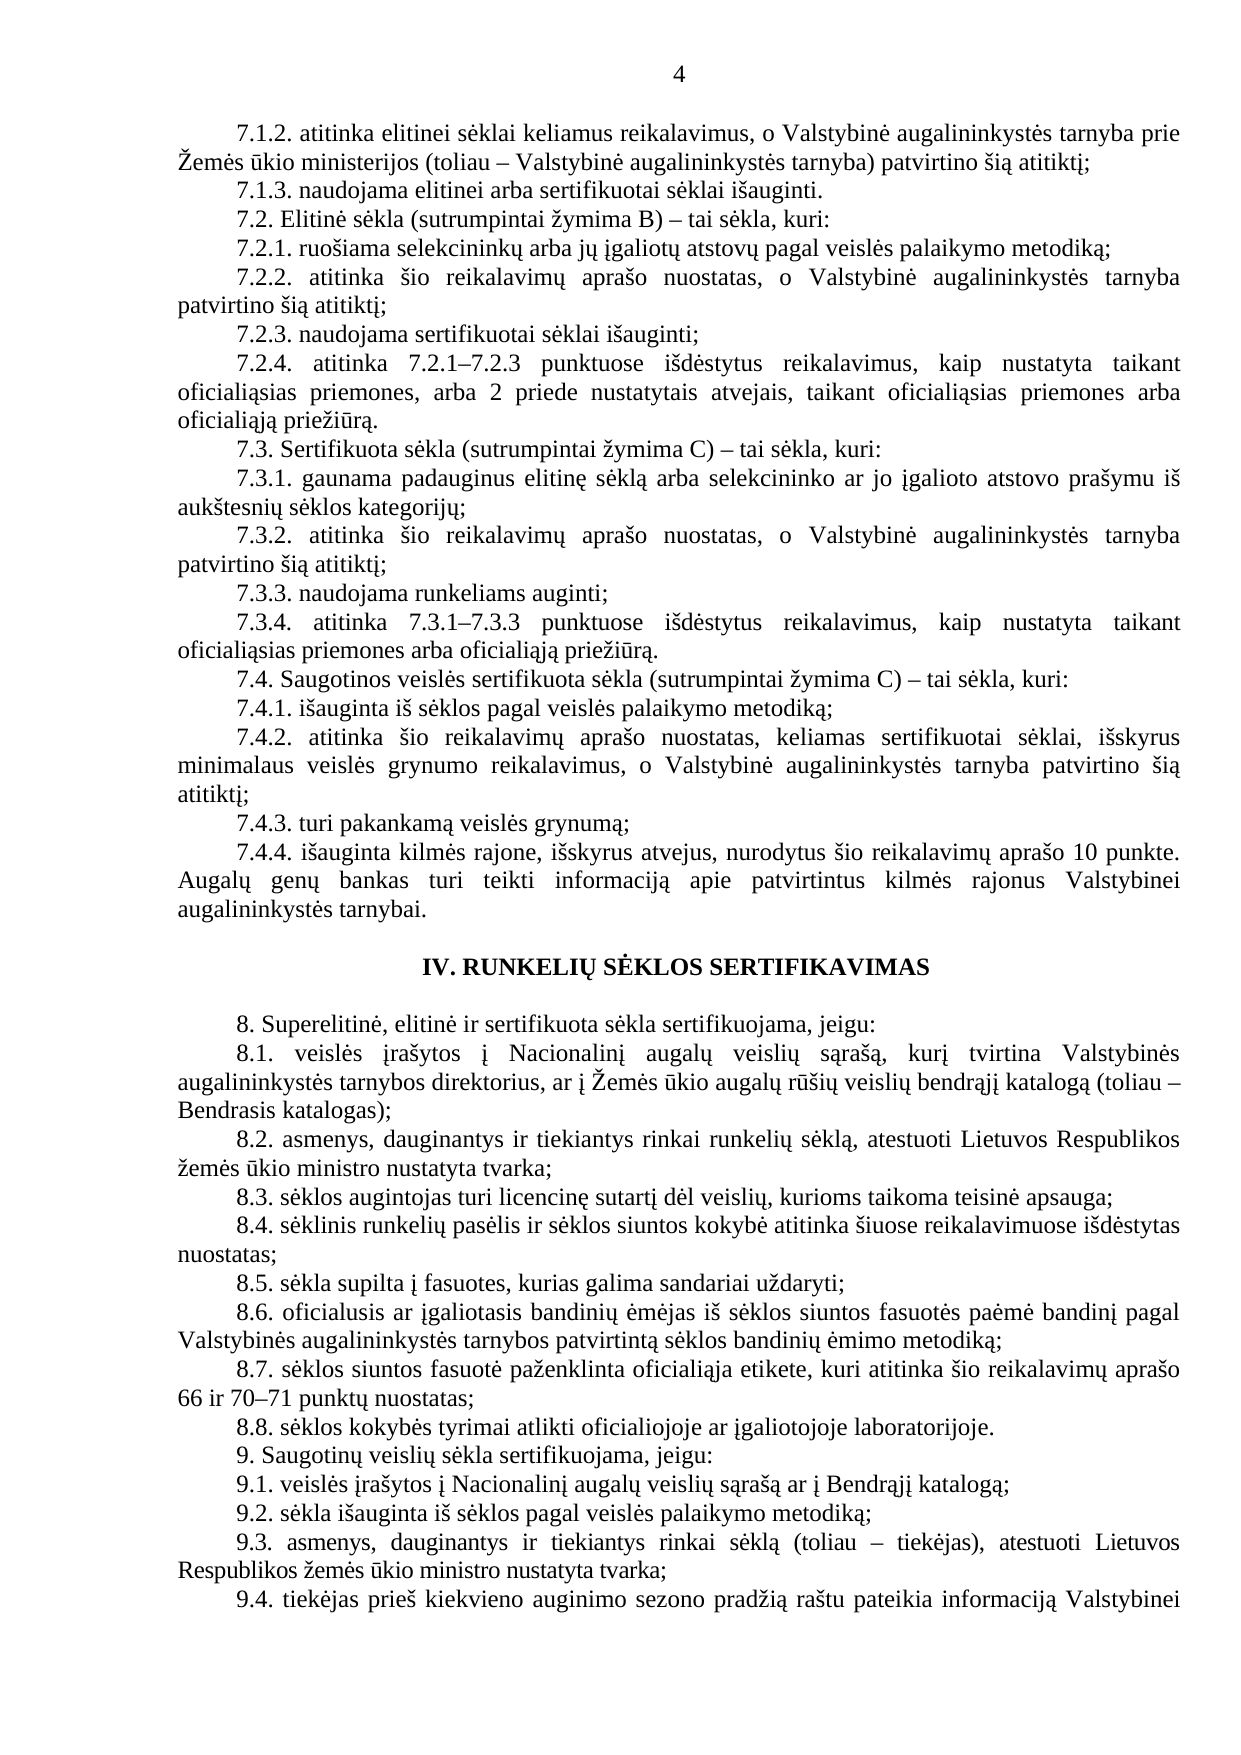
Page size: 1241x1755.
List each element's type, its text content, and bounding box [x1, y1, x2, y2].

text 7.2.1. ruošiama selekcininkų arba jų įgaliotų atstovų pagal veislės palaikymo metodiką; [177, 233, 1181, 262]
text 9.1. veislės įrašytos į Nacionalinį augalų veislių sąrašą ar į Bendrąjį katalogą; [177, 1469, 1181, 1498]
text IV. RUNKELIŲ SĖKLOS SERTIFIKAVIMAS [177, 952, 1181, 981]
text 7.4.4. išauginta kilmės rajone, išskyrus atvejus, nurodytus šio reikalavimų aprašo 10 punkte. Augalų genų bankas turi teikti informaciją apie patvirtintus kilmės rajonus Valstybinei augalininkystės tarnybai. [177, 837, 1181, 923]
text 8.6. oficialusis ar įgaliotasis bandinių ėmėjas iš sėklos siuntos fasuotės paėmė bandinį pagal Valstybinės augalininkystės tarnybos patvirtintą sėklos bandinių ėmimo metodiką; [177, 1297, 1181, 1354]
text 7.2. Elitinė sėkla (sutrumpintai žymima B) – tai sėkla, kuri: [177, 204, 1181, 233]
text 7.4.2. atitinka šio reikalavimų aprašo nuostatas, keliamas sertifikuotai sėklai, išskyrus minimalaus veislės grynumo reikalavimus, o Valstybinė augalininkystės tarnyba patvirtino šią atitiktį; [177, 722, 1181, 808]
text 7.2.4. atitinka 7.2.1–7.2.3 punktuose išdėstytus reikalavimus, kaip nustatyta taikant oficialiąsias priemones, arba 2 priede nustatytais atvejais, taikant oficialiąsias priemones arba oficialiąją priežiūrą. [177, 348, 1181, 434]
text 7.2.2. atitinka šio reikalavimų aprašo nuostatas, o Valstybinė augalininkystės tarnyba patvirtino šią atitiktį; [177, 262, 1181, 319]
text 8.3. sėklos augintojas turi licencinę sutartį dėl veislių, kurioms taikoma teisinė apsauga; [177, 1182, 1181, 1211]
text 7.3.2. atitinka šio reikalavimų aprašo nuostatas, o Valstybinė augalininkystės tarnyba patvirtino šią atitiktį; [177, 521, 1181, 578]
text 7.2.3. naudojama sertifikuotai sėklai išauginti; [177, 319, 1181, 348]
text 7.3.3. naudojama runkeliams auginti; [177, 578, 1181, 607]
text 7.4.3. turi pakankamą veislės grynumą; [177, 808, 1181, 837]
text 9. Saugotinų veislių sėkla sertifikuojama, jeigu: [177, 1441, 1181, 1469]
text 8.8. sėklos kokybės tyrimai atlikti oficialiojoje ar įgaliotojoje laboratorijoje. [177, 1412, 1181, 1441]
text 9.4. tiekėjas prieš kiekvieno auginimo sezono pradžią raštu pateikia informaciją Valstybinei [177, 1584, 1181, 1613]
text 8.1. veislės įrašytos į Nacionalinį augalų veislių sąrašą, kurį tvirtina Valstybinės augalininkystės tarnybos direktorius, ar į Žemės ūkio augalų rūšių veislių bendrąjį katalogą (toliau – Bendrasis katalogas); [177, 1038, 1181, 1124]
text 8.2. asmenys, dauginantys ir tiekiantys rinkai runkelių sėklą, atestuoti Lietuvos Respublikos žemės ūkio ministro nustatyta tvarka; [177, 1124, 1181, 1182]
text 7.1.3. naudojama elitinei arba sertifikuotai sėklai išauginti. [177, 176, 1181, 204]
text 8. Superelitinė, elitinė ir sertifikuota sėkla sertifikuojama, jeigu: [177, 1009, 1181, 1038]
text 7.4.1. išauginta iš sėklos pagal veislės palaikymo metodiką; [177, 693, 1181, 722]
text 7.1.2. atitinka elitinei sėklai keliamus reikalavimus, o Valstybinė augalininkystės tarnyba prie Žemės ūkio ministerijos (toliau – Valstybinė augalininkystės tarnyba) patvirtino šią atitiktį; [177, 118, 1181, 176]
text 7.4. Saugotinos veislės sertifikuota sėkla (sutrumpintai žymima C) – tai sėkla, kuri: [177, 664, 1181, 693]
text 7.3.4. atitinka 7.3.1–7.3.3 punktuose išdėstytus reikalavimus, kaip nustatyta taikant oficialiąsias priemones arba oficialiąją priežiūrą. [177, 607, 1181, 664]
text 9.2. sėkla išauginta iš sėklos pagal veislės palaikymo metodiką; [177, 1498, 1181, 1527]
text 8.5. sėkla supilta į fasuotes, kurias galima sandariai uždaryti; [177, 1268, 1181, 1297]
text 9.3. asmenys, dauginantys ir tiekiantys rinkai sėklą (toliau – tiekėjas), atestuoti Lietuvos Respublikos žemės ūkio ministro nustatyta tvarka; [177, 1527, 1181, 1584]
text 8.4. sėklinis runkelių pasėlis ir sėklos siuntos kokybė atitinka šiuose reikalavimuose išdėstytas nuostatas; [177, 1211, 1181, 1268]
text 8.7. sėklos siuntos fasuotė paženklinta oficialiąja etikete, kuri atitinka šio reikalavimų aprašo 66 ir 70–71 punktų nuostatas; [177, 1354, 1181, 1412]
text 7.3. Sertifikuota sėkla (sutrumpintai žymima C) – tai sėkla, kuri: [177, 434, 1181, 463]
text 7.3.1. gaunama padauginus elitinę sėklą arba selekcininko ar jo įgalioto atstovo prašymu iš aukštesnių sėklos kategorijų; [177, 463, 1181, 521]
